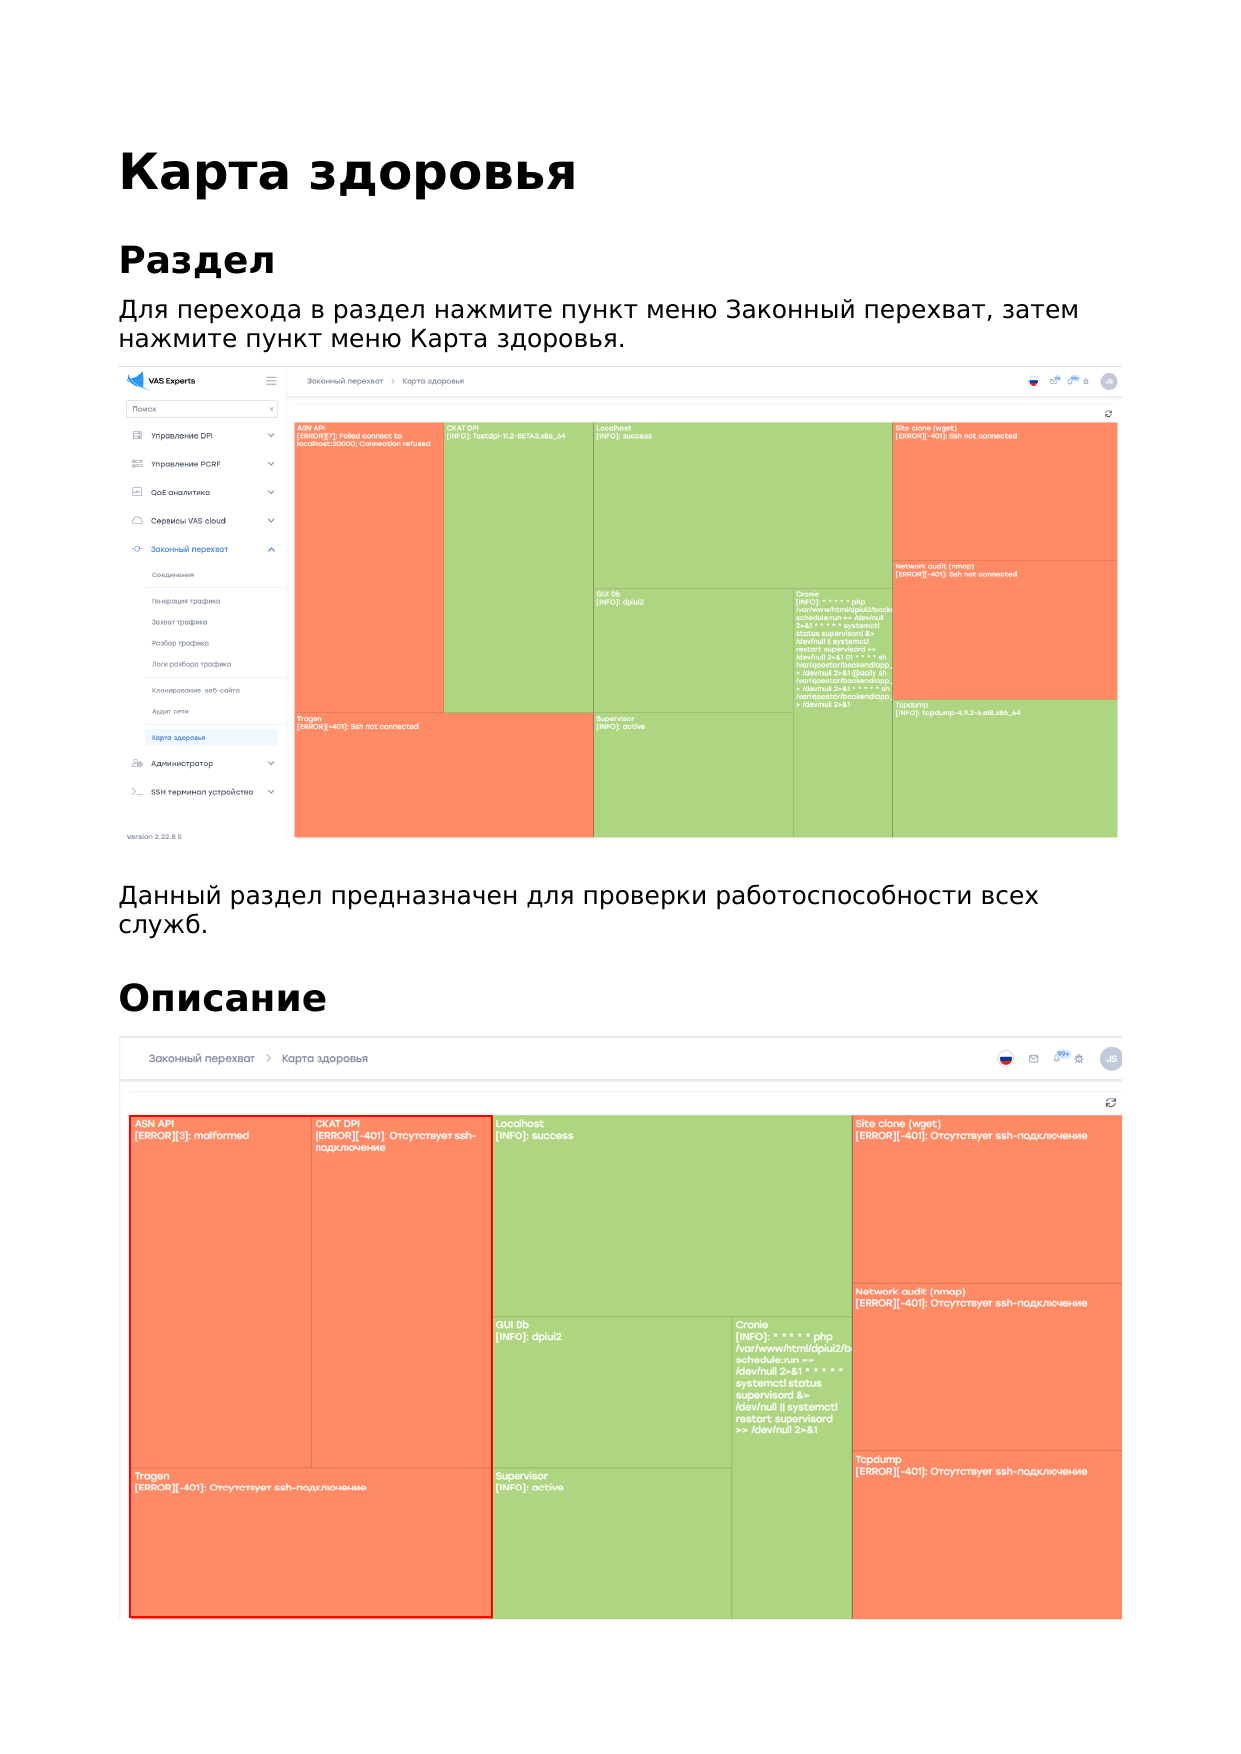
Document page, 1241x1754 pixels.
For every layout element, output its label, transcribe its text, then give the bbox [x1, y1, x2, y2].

subtitle Раздел [118, 239, 1122, 282]
picture [118, 1033, 1123, 1620]
subtitle Карта здоровья [118, 143, 1122, 201]
picture [118, 365, 1123, 840]
text Данный раздел предназначен для проверки работоспособности всех служб. [118, 881, 1122, 939]
text Для перехода в раздел нажмите пункт меню Законный перехват, затем нажмите пункт меню Карта здоровья. [118, 295, 1122, 353]
subtitle Описание [118, 977, 1122, 1021]
